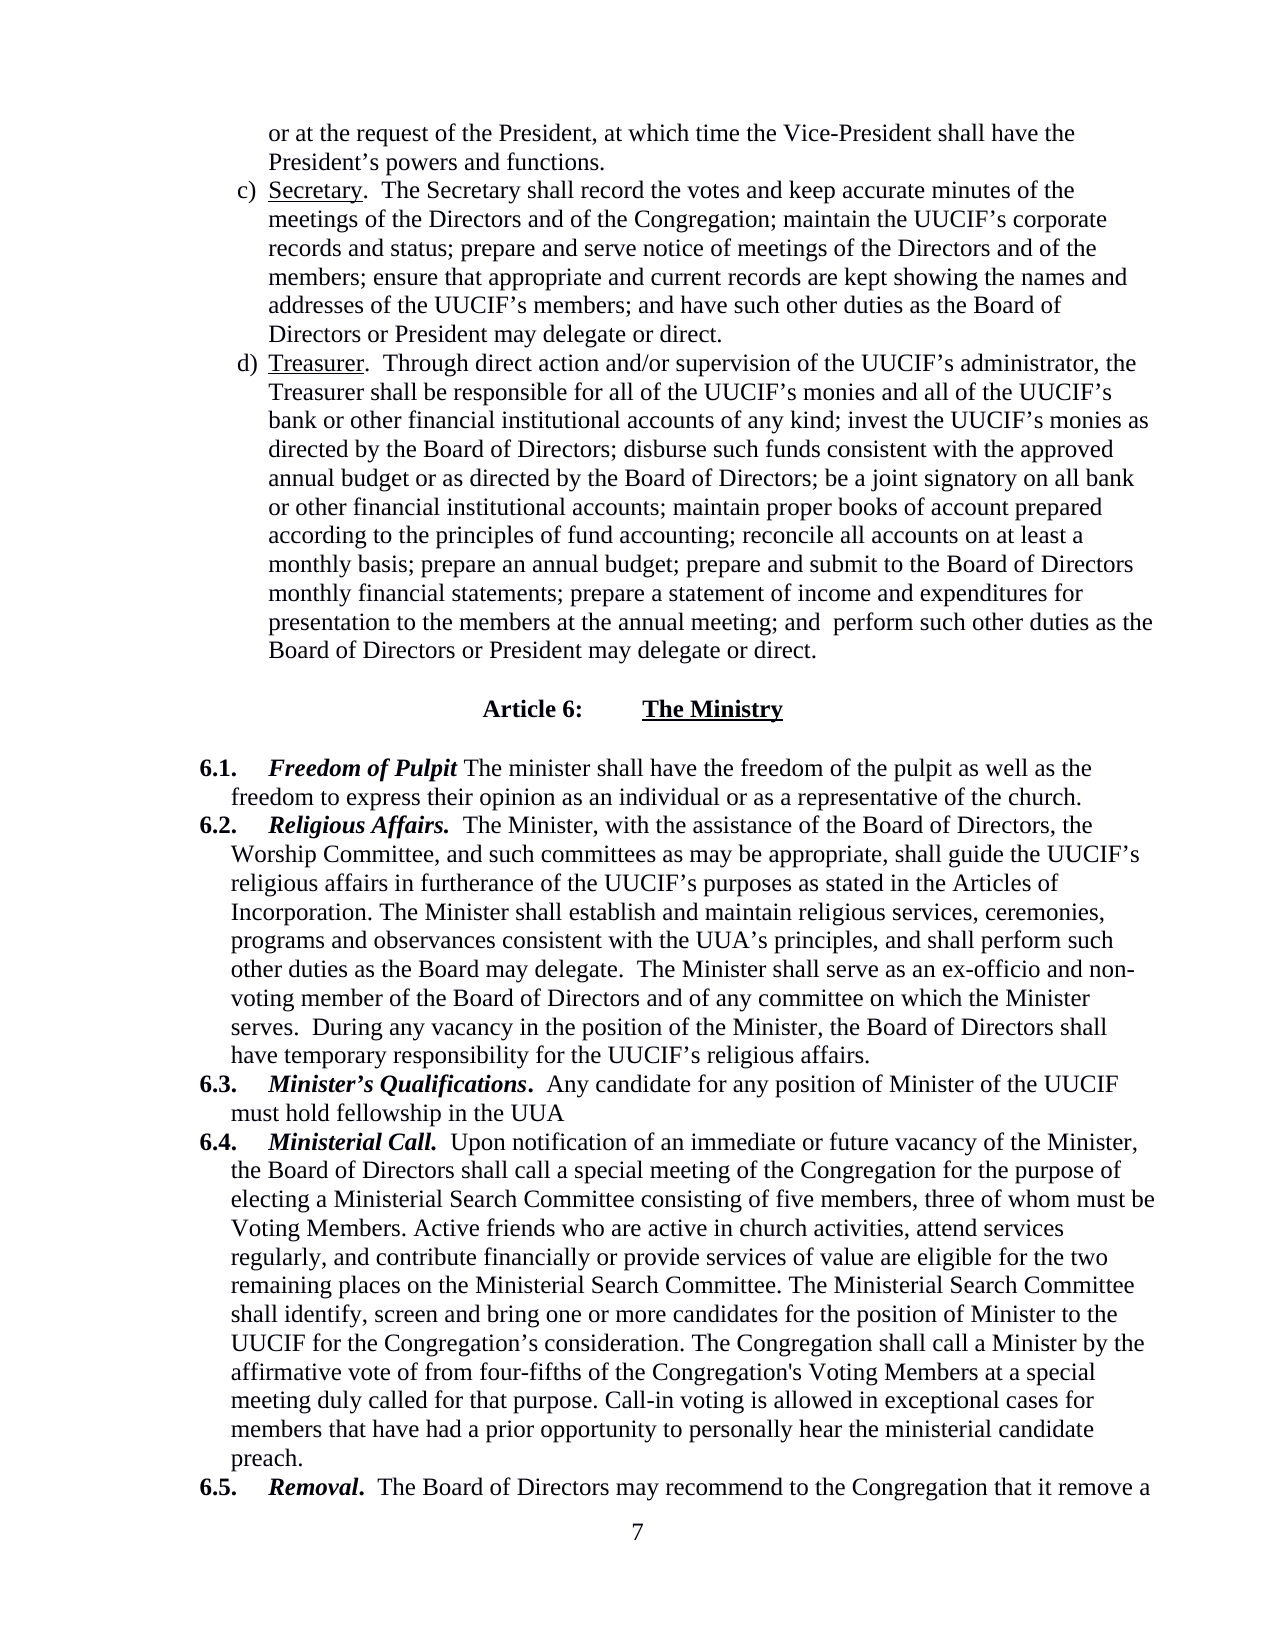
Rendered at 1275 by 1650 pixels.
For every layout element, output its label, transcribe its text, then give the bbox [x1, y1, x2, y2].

list Secretary. The Secretary shall record the votes and keep accurate minutes of the meetings of the Directors and of the Congregation; maintain the UUCIF’s corporate records and status; prepare and serve notice of meetings of the Directors and of the members; ensure that appropriate and current records are kept showing the names and addresses of the UUCIF’s members; and have such other duties as the Board of Directors or President may delegate or direct. [231, 176, 1157, 348]
subtitle The Ministry [156, 694, 1157, 723]
list Minister’s Qualifications. Any candidate for any position of Minister of the UUCIF must hold fellowship in the UUA [193, 1069, 1157, 1127]
list Treasurer. Through direct action and/or supervision of the UUCIF’s administrator, the Treasurer shall be responsible for all of the UUCIF’s monies and all of the UUCIF’s bank or other financial institutional accounts of any kind; invest the UUCIF’s monies as directed by the Board of Directors; disburse such funds consistent with the approved annual budget or as directed by the Board of Directors; be a joint signatory on all bank or other financial institutional accounts; maintain proper books of account prepared according to the principles of fund accounting; reconcile all accounts on at least a monthly basis; prepare an annual budget; prepare and submit to the Board of Directors monthly financial statements; prepare a statement of income and expenditures for presentation to the members at the annual meeting; and perform such other duties as the Board of Directors or President may delegate or direct. [231, 348, 1157, 664]
list Freedom of Pulpit The minister shall have the freedom of the pulpit as well as the freedom to express their opinion as an individual or as a representative of the church. [193, 753, 1157, 811]
list or at the request of the President, at which time the Vice-President shall have the President’s powers and functions. [231, 118, 1157, 176]
list Religious Affairs. The Minister, with the assistance of the Board of Directors, the Worship Committee, and such committees as may be appropriate, shall guide the UUCIF’s religious affairs in furtherance of the UUCIF’s purposes as stated in the Articles of Incorporation. The Minister shall establish and maintain religious services, ceremonies, programs and observances consistent with the UUA’s principles, and shall perform such other duties as the Board may delegate. The Minister shall serve as an ex-officio and non-voting member of the Board of Directors and of any committee on which the Minister serves. During any vacancy in the position of the Minister, the Board of Directors shall have temporary responsibility for the UUCIF’s religious affairs. [193, 811, 1157, 1069]
list Removal. The Board of Directors may recommend to the Congregation that it remove a [193, 1472, 1157, 1501]
list Ministerial Call. Upon notification of an immediate or future vacancy of the Minister, the Board of Directors shall call a special meeting of the Congregation for the purpose of electing a Ministerial Search Committee consisting of five members, three of whom must be Voting Members. Active friends who are active in church activities, attend services regularly, and contribute financially or provide services of value are eligible for the two remaining places on the Ministerial Search Committee. The Ministerial Search Committee shall identify, screen and bring one or more candidates for the position of Minister to the UUCIF for the Congregation’s consideration. The Congregation shall call a Minister by the affirmative vote of from four-fifths of the Congregation's Voting Members at a special meeting duly called for that purpose. Call-in voting is allowed in exceptional cases for members that have had a prior opportunity to personally hear the ministerial candidate preach. [193, 1127, 1157, 1472]
